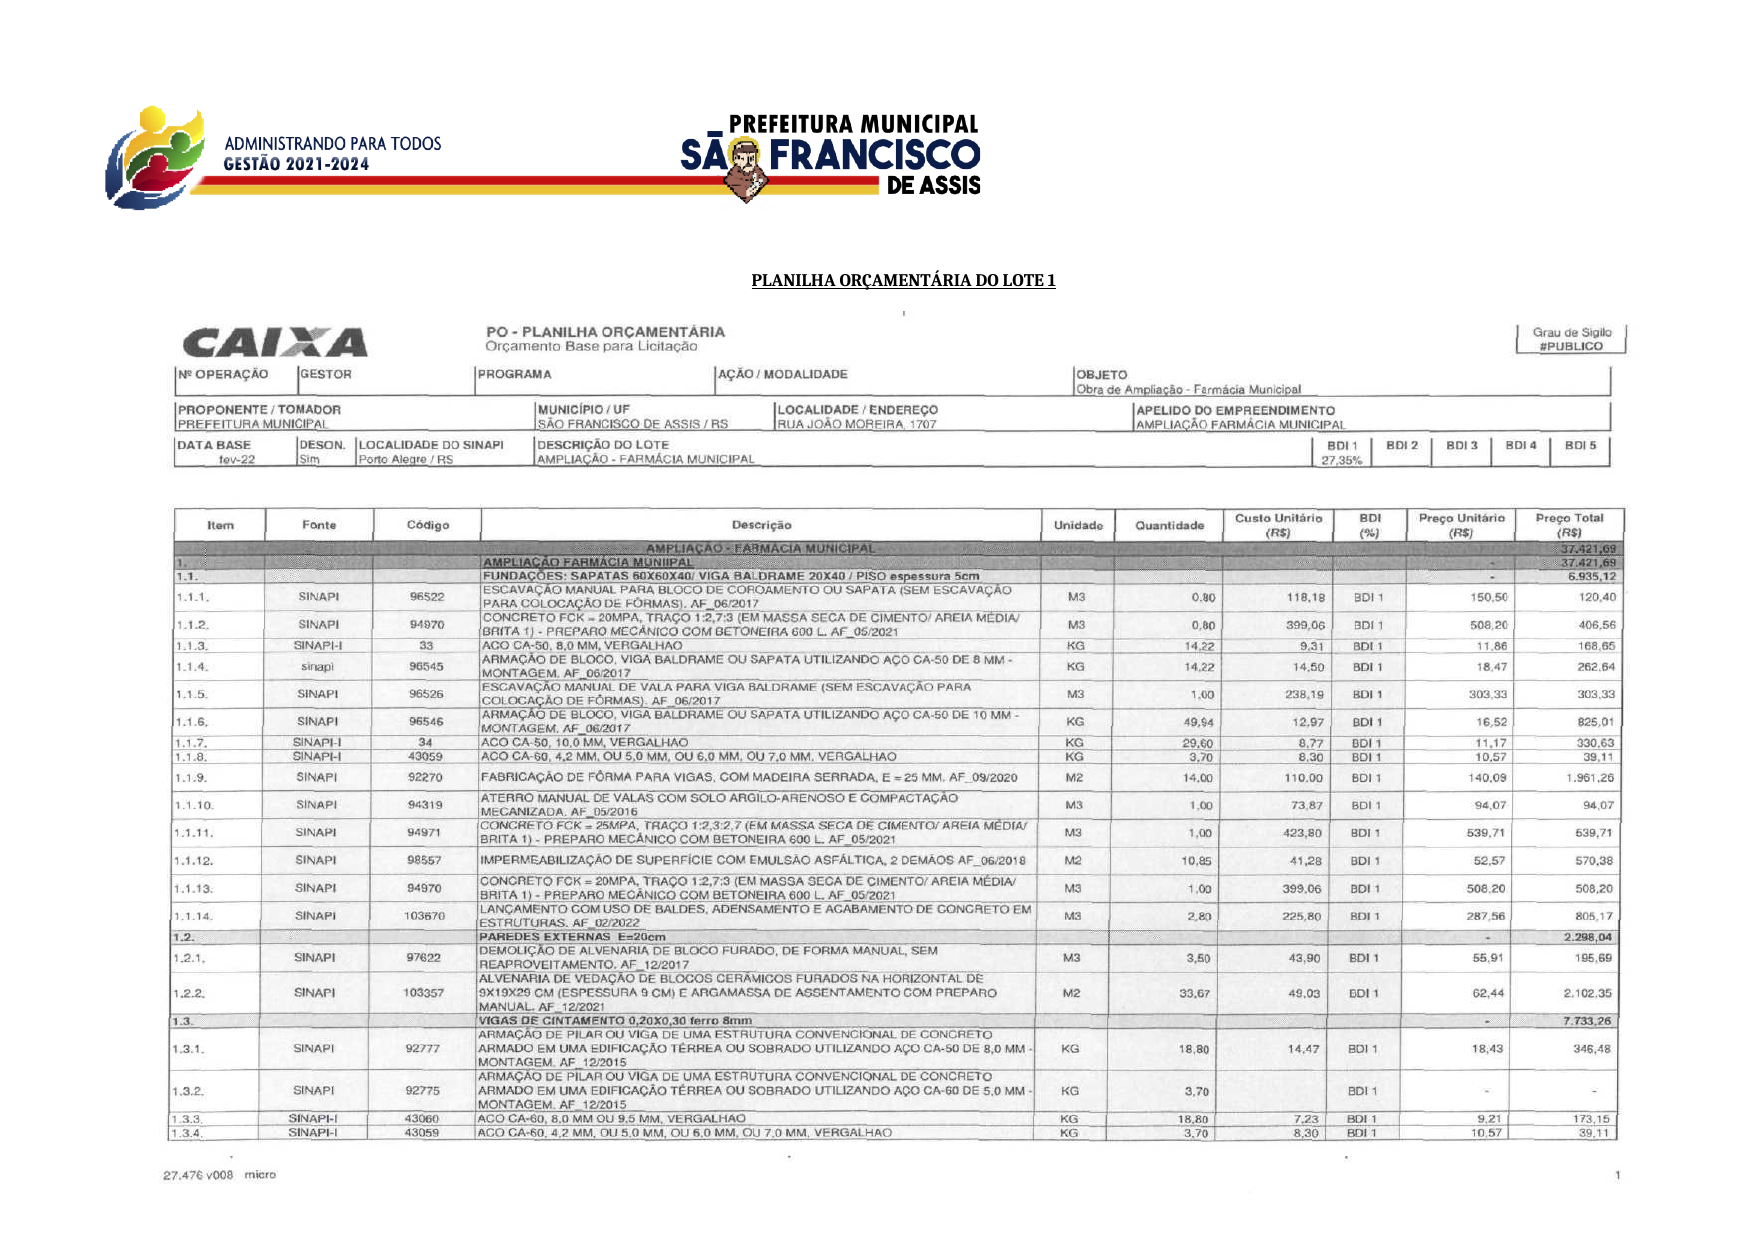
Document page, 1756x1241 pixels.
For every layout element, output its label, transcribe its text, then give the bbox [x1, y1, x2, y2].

text PLANILHA ORÇAMENTÁRIA DO LOTE 1 [60, 271, 1747, 291]
